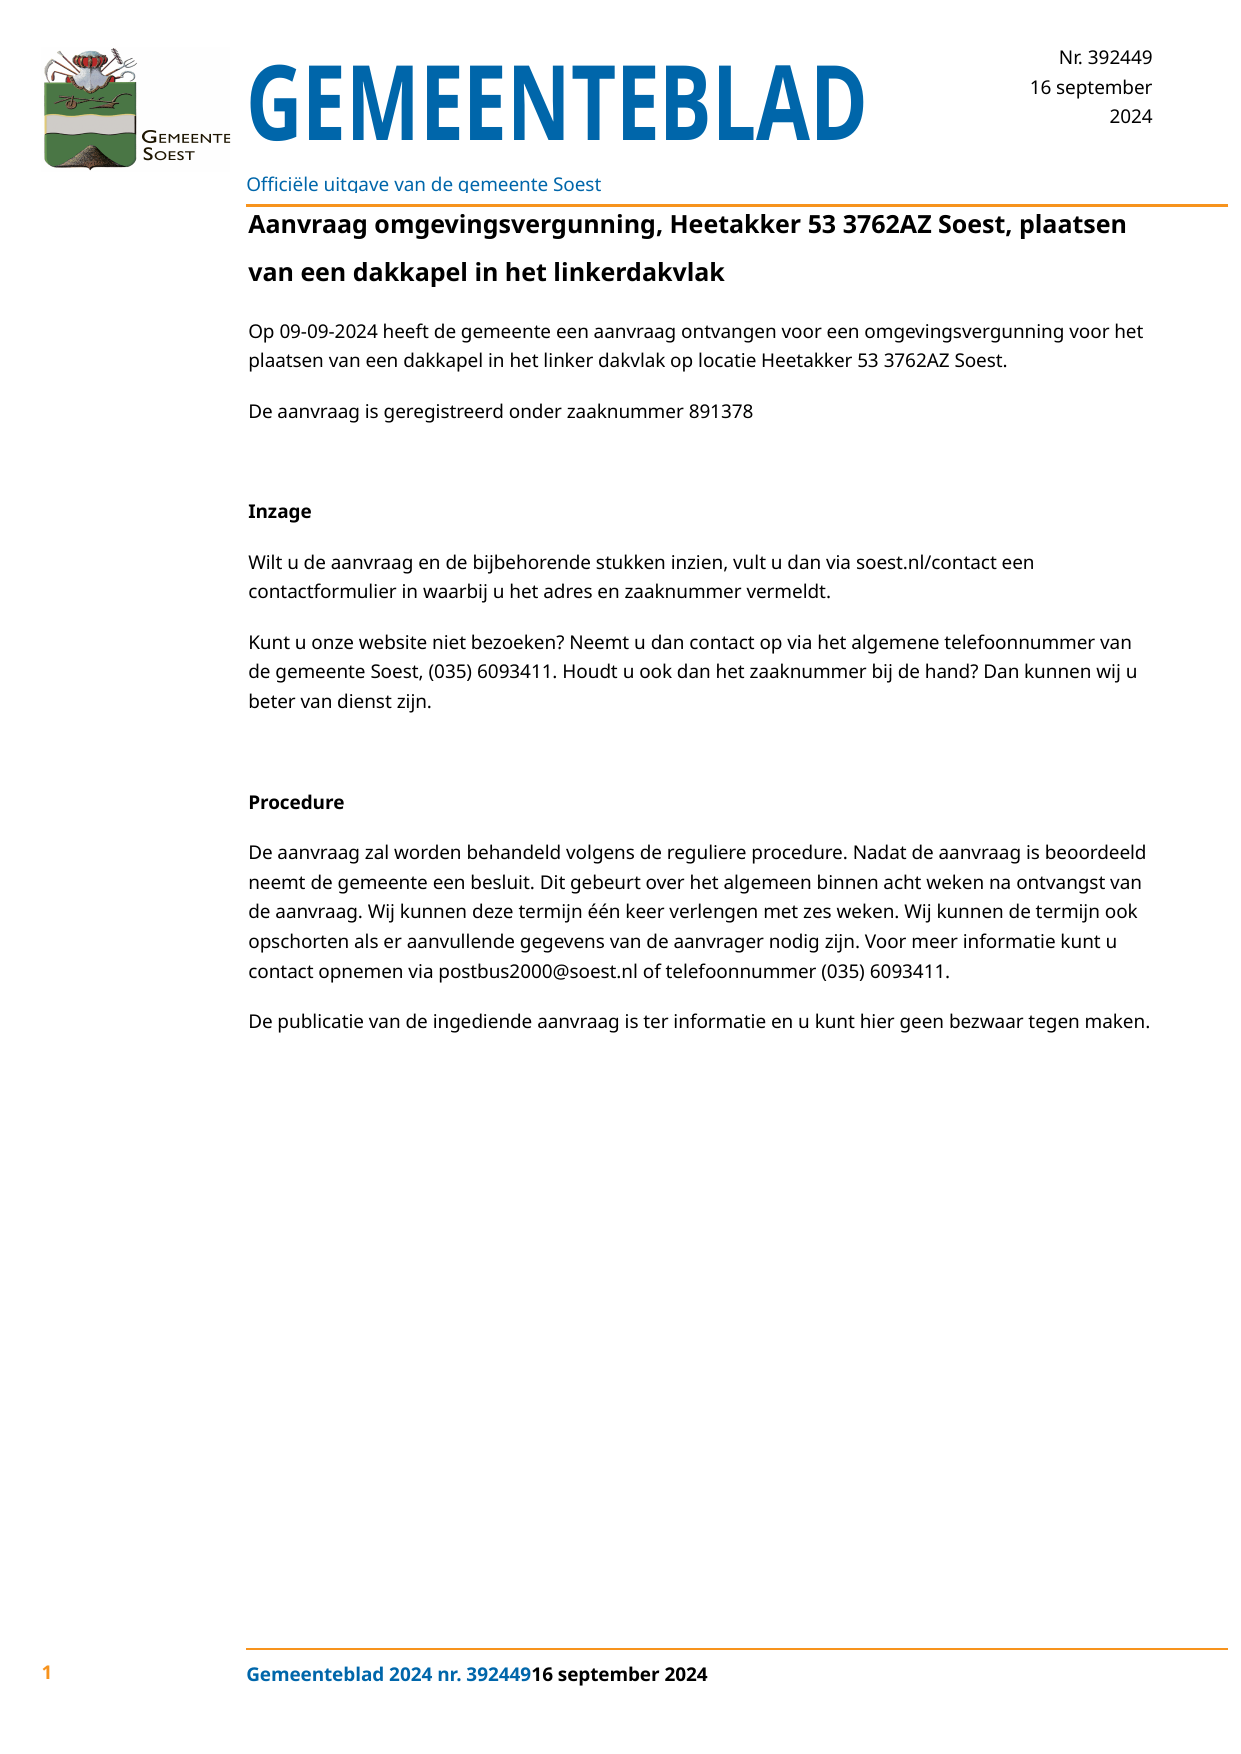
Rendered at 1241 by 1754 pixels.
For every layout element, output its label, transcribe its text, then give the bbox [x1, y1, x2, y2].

text De publicatie van de ingediende aanvraag is ter informatie en u kunt hier geen bezwaar tegen maken. [248, 1008, 1152, 1034]
text Inzage [248, 499, 1152, 524]
text Kunt u onze website niet bezoeken? Neemt u dan contact op via het algemene telefoonnummer van de gemeente Soest, (035) 6093411. Houdt u ook dan het zaaknummer bij de hand? Dan kunnen wij u beter van dienst zijn. [248, 629, 1152, 714]
text Op 09-09-2024 heeft de gemeente een aanvraag ontvangen voor een omgevingsvergunning voor het plaatsen van een dakkapel in het linker dakvlak op locatie Heetakker 53 3762AZ Soest. [248, 318, 1152, 373]
text Wilt u de aanvraag en de bijbehorende stukken inzien, vult u dan via soest.nl/contact een contactformulier in waarbij u het adres en zaaknummer vermeldt. [248, 549, 1152, 604]
text De aanvraag is geregistreerd onder zaaknummer 891378 [248, 398, 1152, 424]
picture [41, 47, 231, 172]
text Procedure [248, 789, 1152, 815]
text De aanvraag zal worden behandeld volgens de reguliere procedure. Nadat de aanvraag is beoordeeld neemt de gemeente een besluit. Dit gebeurt over het algemeen binnen acht weken na ontvangst van de aanvraag. Wij kunnen deze termijn één keer verlengen met zes weken. Wij kunnen de termijn ook opschorten als er aanvullende gegevens van de aanvrager nodig zijn. Voor meer informatie kunt u contact opnemen via postbus2000@soest.nl of telefoonnummer (035) 6093411. [248, 839, 1152, 984]
text Aanvraag omgevingsvergunning, Heetakker 53 3762AZ Soest, plaatsen van een dakkapel in het linkerdakvlak [248, 207, 1152, 288]
